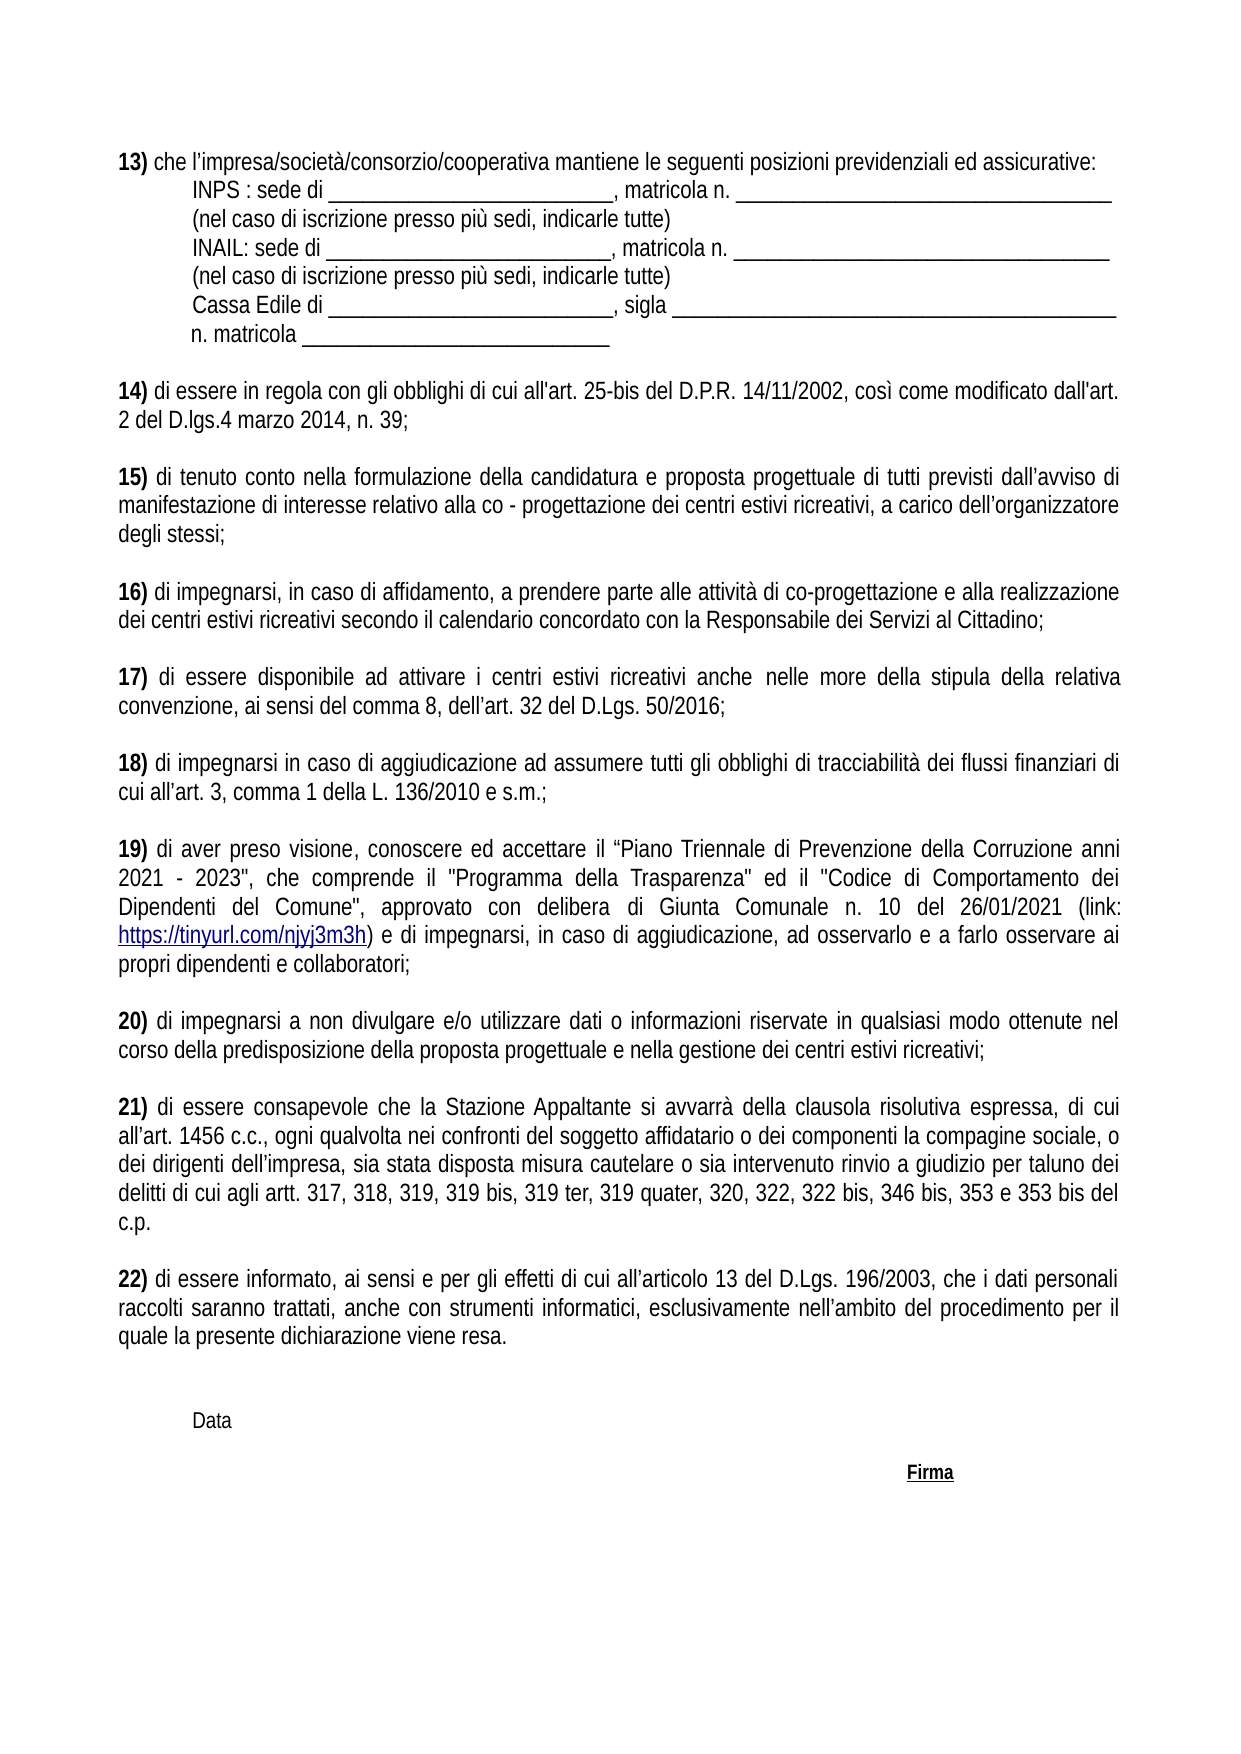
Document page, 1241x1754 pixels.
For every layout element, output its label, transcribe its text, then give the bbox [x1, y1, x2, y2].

text (nel caso di iscrizione presso più sedi, indicarle tutte) [118, 261, 1122, 290]
text (nel caso di iscrizione presso più sedi, indicarle tutte) [118, 204, 1122, 233]
text 14) di essere in regola con gli obblighi di cui all'art. 25-bis del D.P.R. 14/11/2002, così come modificato dall'art. 2 del D.lgs.4 marzo 2014, n. 39; [118, 376, 1122, 433]
text Data [118, 1407, 1063, 1433]
text 20) di impegnarsi a non divulgare e/o utilizzare dati o informazioni riservate in qualsiasi modo ottenute nel corso della predisposizione della proposta progettuale e nella gestione dei centri estivi ricreativi; [118, 1006, 1122, 1063]
text 19) di aver preso visione, conoscere ed accettare il “Piano Triennale di Prevenzione della Corruzione anni 2021 - 2023", che comprende il "Programma della Trasparenza" ed il "Codice di Comportamento dei Dipendenti del Comune", approvato con delibera di Giunta Comunale n. 10 del 26/01/2021 (link: https://tinyurl.com/njyj3m3h) e di impegnarsi, in caso di aggiudicazione, ad osservarlo e a farlo osservare ai propri dipendenti e collaboratori; [118, 834, 1122, 977]
text INAIL: sede di _________________________, matricola n. _________________________________ [118, 233, 1122, 261]
text Cassa Edile di _________________________, sigla _______________________________________ [118, 290, 1122, 319]
text 13) che l’impresa/società/consorzio/cooperativa mantiene le seguenti posizioni previdenziali ed assicurative: [118, 147, 1122, 175]
text Firma [738, 1460, 1122, 1484]
text 16) di impegnarsi, in caso di affidamento, a prendere parte alle attività di co-progettazione e alla realizzazione dei centri estivi ricreativi secondo il calendario concordato con la Responsabile dei Servizi al Cittadino; [118, 576, 1122, 634]
text n. matricola ___________________________ [191, 319, 1122, 347]
text INPS : sede di _________________________, matricola n. _________________________________ [118, 175, 1122, 204]
text 18) di impegnarsi in caso di aggiudicazione ad assumere tutti gli obblighi di tracciabilità dei flussi finanziari di cui all’art. 3, comma 1 della L. 136/2010 e s.m.; [118, 748, 1122, 806]
text 17) di essere disponibile ad attivare i centri estivi ricreativi anche nelle more della stipula della relativa convenzione, ai sensi del comma 8, dell’art. 32 del D.Lgs. 50/2016; [118, 662, 1122, 720]
text 21) di essere consapevole che la Stazione Appaltante si avvarrà della clausola risolutiva espressa, di cui all’art. 1456 c.c., ogni qualvolta nei confronti del soggetto affidatario o dei componenti la compagine sociale, o dei dirigenti dell’impresa, sia stata disposta misura cautelare o sia intervenuto rinvio a giudizio per taluno dei delitti di cui agli artt. 317, 318, 319, 319 bis, 319 ter, 319 quater, 320, 322, 322 bis, 346 bis, 353 e 353 bis del c.p. [118, 1092, 1122, 1235]
text 22) di essere informato, ai sensi e per gli effetti di cui all’articolo 13 del D.Lgs. 196/2003, che i dati personali raccolti saranno trattati, anche con strumenti informatici, esclusivamente nell’ambito del procedimento per il quale la presente dichiarazione viene resa. [118, 1264, 1122, 1350]
text 15) di tenuto conto nella formulazione della candidatura e proposta progettuale di tutti previsti dall’avviso di manifestazione di interesse relativo alla co - progettazione dei centri estivi ricreativi, a carico dell’organizzatore degli stessi; [118, 462, 1122, 548]
